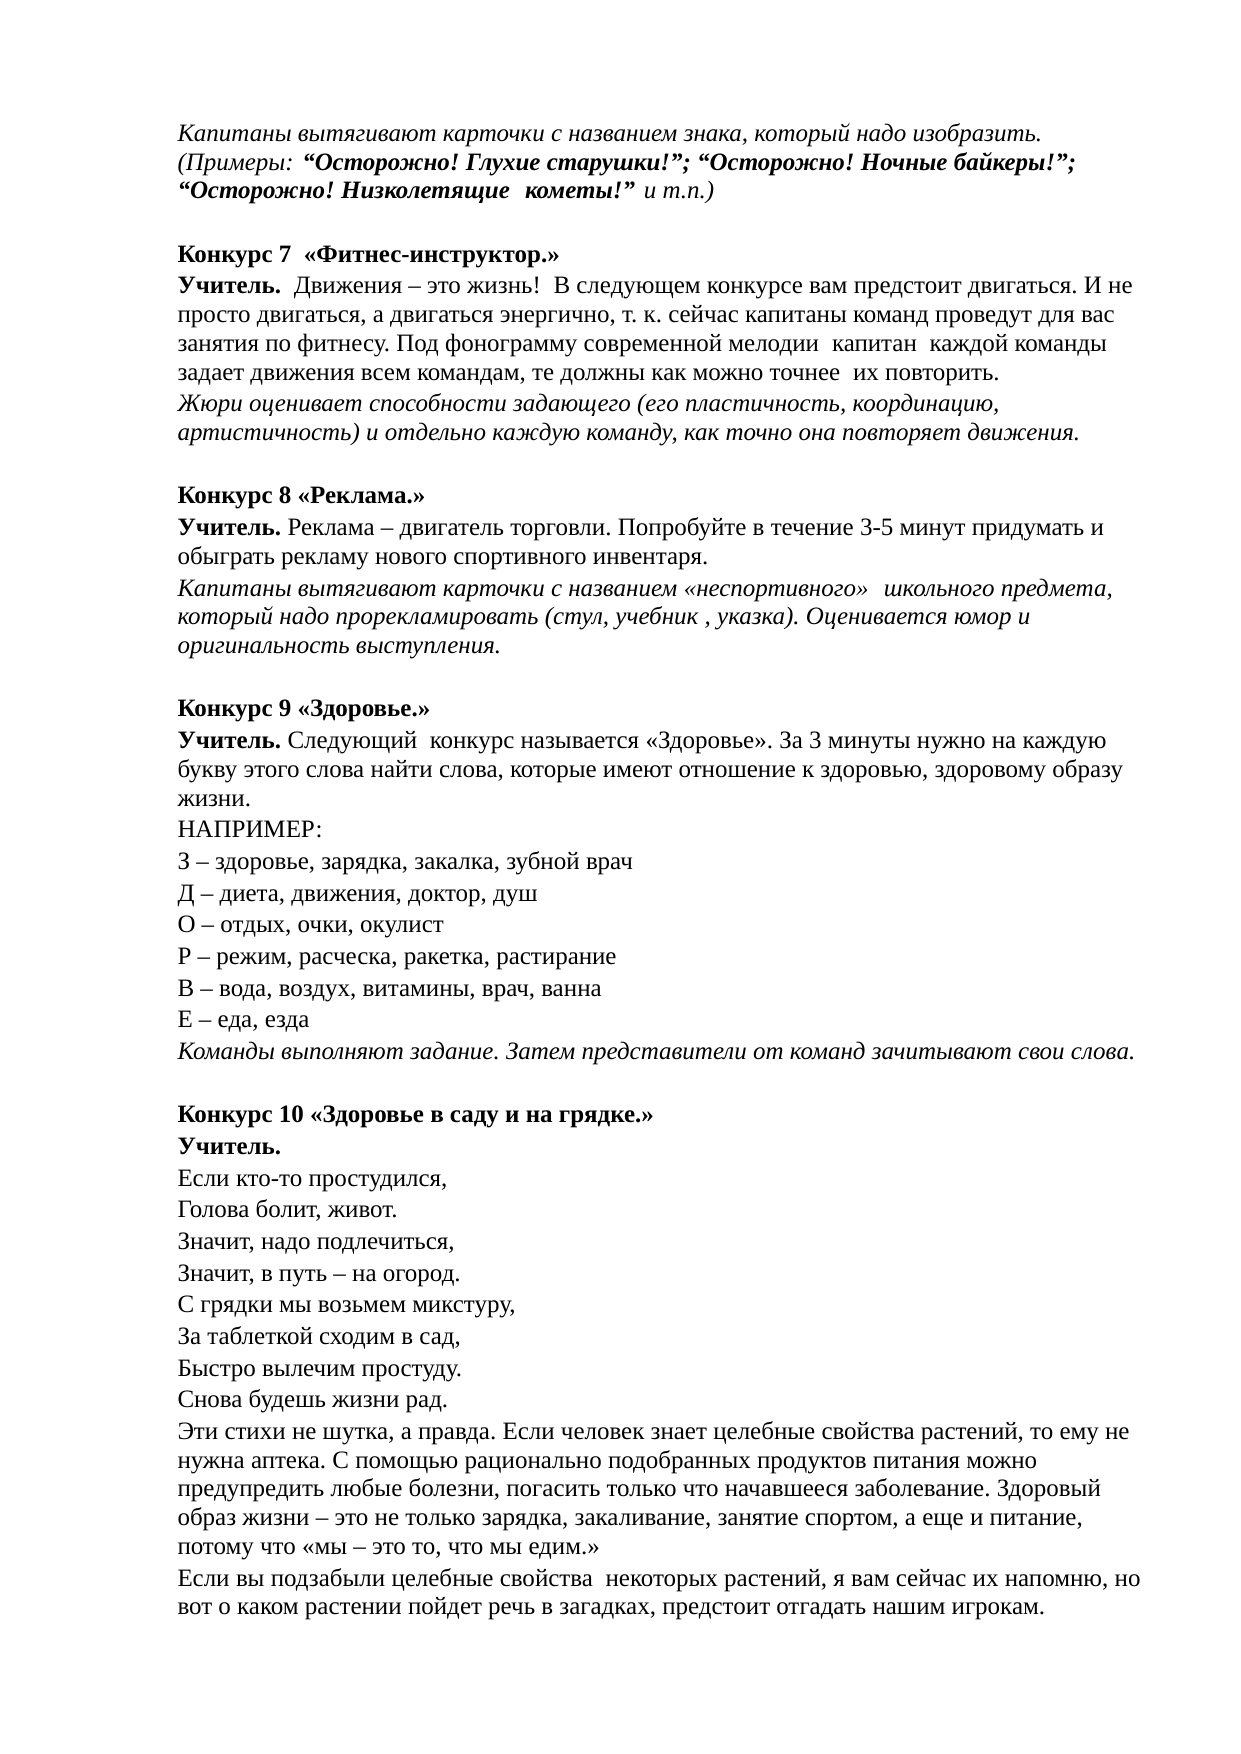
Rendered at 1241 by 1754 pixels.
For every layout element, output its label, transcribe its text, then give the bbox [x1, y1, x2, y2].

text Д – диета, движения, доктор, душ [177, 878, 1152, 906]
text Конкурс 7 «Фитнес-инструктор.» [177, 239, 1152, 268]
text Команды выполняют задание. Затем представители от команд зачитывают свои слова. [177, 1036, 1152, 1065]
text Е – еда, езда [177, 1004, 1152, 1033]
text В – вода, воздух, витамины, врач, ванна [177, 973, 1152, 1001]
text Если кто-то простудился, [177, 1163, 1152, 1191]
text Капитаны вытягивают карточки с названием «неспортивного» школьного предмета, который надо прорекламировать (стул, учебник , указка). Оценивается юмор и оригинальность выступления. [177, 573, 1152, 659]
text НАПРИМЕР: [177, 814, 1152, 843]
text Учитель. Следующий конкурс называется «Здоровье». За 3 минуты нужно на каждую букву этого слова найти слова, которые имеют отношение к здоровью, здоровому образу жизни. [177, 725, 1152, 811]
text Конкурс 9 «Здоровье.» [177, 693, 1152, 722]
text Если вы подзабыли целебные свойства некоторых растений, я вам сейчас их напомню, но вот о каком растении пойдет речь в загадках, предстоит отгадать нашим игрокам. [177, 1563, 1152, 1620]
text С грядки мы возьмем микстуру, [177, 1289, 1152, 1318]
text Учитель. Движения – это жизнь! В следующем конкурсе вам предстоит двигаться. И не просто двигаться, а двигаться энергично, т. к. сейчас капитаны команд проведут для вас занятия по фитнесу. Под фонограмму современной мелодии капитан каждой команды задает движения всем командам, те должны как можно точнее их повторить. [177, 271, 1152, 386]
text Значит, надо подлечиться, [177, 1226, 1152, 1255]
text З – здоровье, зарядка, закалка, зубной врач [177, 846, 1152, 875]
text Учитель. [177, 1131, 1152, 1160]
text Эти стихи не шутка, а правда. Если человек знает целебные свойства растений, то ему не нужна аптека. С помощью рационально подобранных продуктов питания можно предупредить любые болезни, погасить только что начавшееся заболевание. Здоровый образ жизни – это не только зарядка, закаливание, занятие спортом, а еще и питание, потому что «мы – это то, что мы едим.» [177, 1416, 1152, 1560]
text Конкурс 8 «Реклама.» [177, 481, 1152, 509]
text Снова будешь жизни рад. [177, 1384, 1152, 1413]
text Жюри оценивает способности задающего (его пластичность, координацию, артистичность) и отдельно каждую команду, как точно она повторяет движения. [177, 388, 1152, 446]
text За таблеткой сходим в сад, [177, 1321, 1152, 1350]
text Быстро вылечим простуду. [177, 1353, 1152, 1381]
text Значит, в путь – на огород. [177, 1258, 1152, 1286]
text О – отдых, очки, окулист [177, 909, 1152, 938]
text Р – режим, расческа, ракетка, растирание [177, 941, 1152, 970]
text Учитель. Реклама – двигатель торговли. Попробуйте в течение 3-5 минут придумать и обыграть рекламу нового спортивного инвентаря. [177, 512, 1152, 570]
text Капитаны вытягивают карточки с названием знака, который надо изобразить. (Примеры: “Осторожно! Глухие старушки!”; “Осторожно! Ночные байкеры!”; “Осторожно! Низколетящие кометы!” и т.п.) [177, 118, 1152, 204]
text Голова болит, живот. [177, 1194, 1152, 1223]
text Конкурс 10 «Здоровье в саду и на грядке.» [177, 1099, 1152, 1128]
